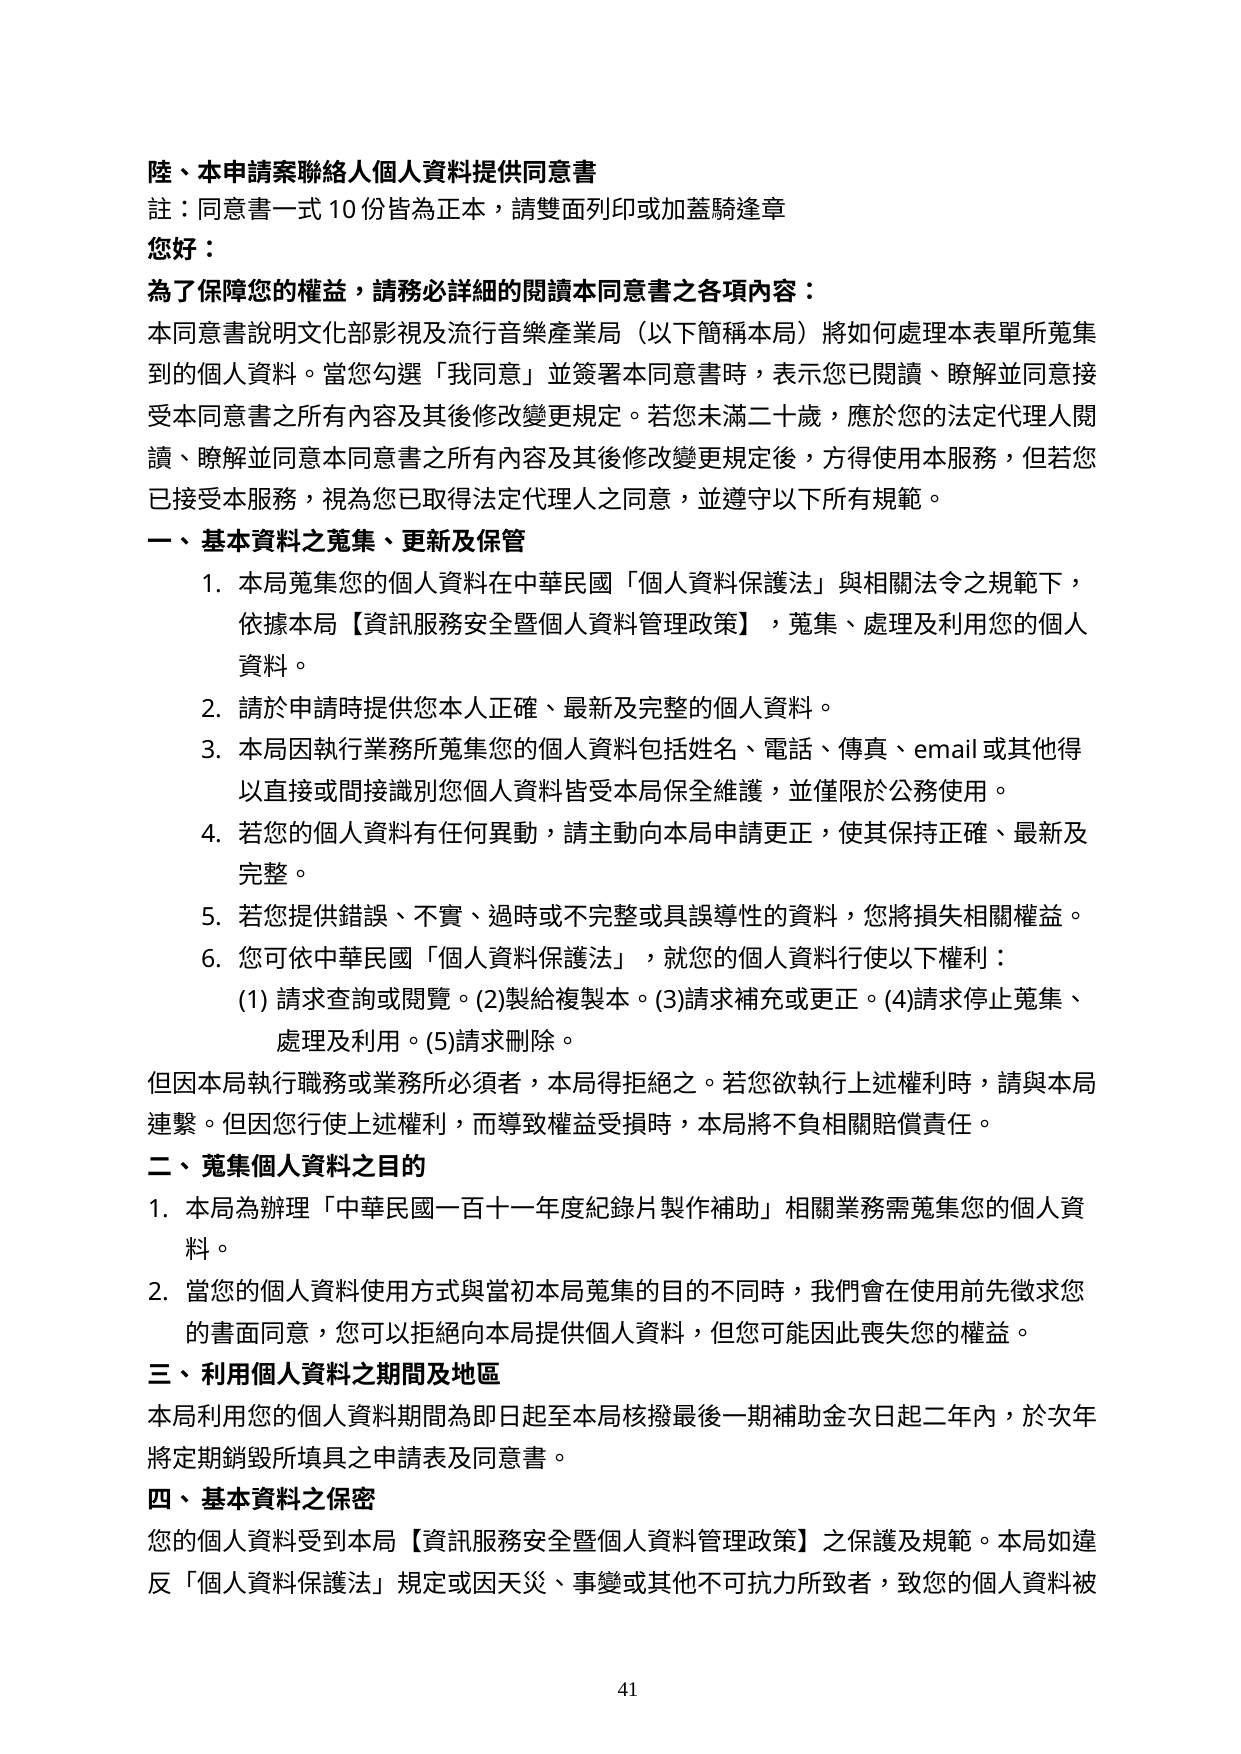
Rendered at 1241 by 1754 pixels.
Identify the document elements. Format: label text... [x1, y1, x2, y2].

text 您好： [148, 226, 1107, 267]
list 本局蒐集您的個人資料在中華民國「個人資料保護法」與相關法令之規範下，依據本局【資訊服務安全暨個人資料管理政策】，蒐集、處理及利用您的個人資料。 [201, 559, 1107, 684]
text 註：同意書一式10份皆為正本，請雙面列印或加蓋騎逢章 [148, 189, 1107, 226]
list 蒐集個人資料之目的 [148, 1142, 1107, 1184]
list 您可依中華民國「個人資料保護法」，就您的個人資料行使以下權利： [201, 934, 1107, 976]
text 但因本局執行職務或業務所必須者，本局得拒絕之。若您欲執行上述權利時，請與本局連繫。但因您行使上述權利，而導致權益受損時，本局將不負相關賠償責任。 [148, 1059, 1107, 1142]
list 本局因執行業務所蒐集您的個人資料包括姓名、電話、傳真、email或其他得以直接或間接識別您個人資料皆受本局保全維護，並僅限於公務使用。 [201, 726, 1107, 809]
text 本局利用您的個人資料期間為即日起至本局核撥最後一期補助金次日起二年內，於次年將定期銷毀所填具之申請表及同意書。 [148, 1392, 1107, 1476]
list 若您的個人資料有任何異動，請主動向本局申請更正，使其保持正確、最新及完整。 [201, 809, 1107, 892]
text 陸、本申請案聯絡人個人資料提供同意書 [148, 148, 1107, 189]
list 當您的個人資料使用方式與當初本局蒐集的目的不同時，我們會在使用前先徵求您的書面同意，您可以拒絕向本局提供個人資料，但您可能因此喪失您的權益。 [148, 1267, 1107, 1351]
text 您的個人資料受到本局【資訊服務安全暨個人資料管理政策】之保護及規範。本局如違反「個人資料保護法」規定或因天災、事變或其他不可抗力所致者，致您的個人資料被 [148, 1517, 1107, 1601]
list 利用個人資料之期間及地區 [148, 1351, 1107, 1392]
list 基本資料之蒐集、更新及保管 [148, 517, 1107, 559]
text 本同意書說明文化部影視及流行音樂產業局（以下簡稱本局）將如何處理本表單所蒐集到的個人資料。當您勾選「我同意」並簽署本同意書時，表示您已閱讀、瞭解並同意接受本同意書之所有內容及其後修改變更規定。若您未滿二十歲，應於您的法定代理人閱讀、瞭解並同意本同意書之所有內容及其後修改變更規定後，方得使用本服務，但若您已接受本服務，視為您已取得法定代理人之同意，並遵守以下所有規範。 [148, 309, 1107, 517]
list 若您提供錯誤、不實、過時或不完整或具誤導性的資料，您將損失相關權益。 [201, 892, 1107, 934]
list 請於申請時提供您本人正確、最新及完整的個人資料。 [201, 684, 1107, 726]
text 為了保障您的權益，請務必詳細的閱讀本同意書之各項內容： [148, 267, 1107, 309]
list 請求查詢或閱覽。(2)製給複製本。(3)請求補充或更正。(4)請求停止蒐集、處理及利用。(5)請求刪除。 [238, 976, 1107, 1059]
list 基本資料之保密 [148, 1476, 1107, 1517]
list 本局為辦理「中華民國一百十一年度紀錄片製作補助」相關業務需蒐集您的個人資料。 [148, 1184, 1107, 1267]
